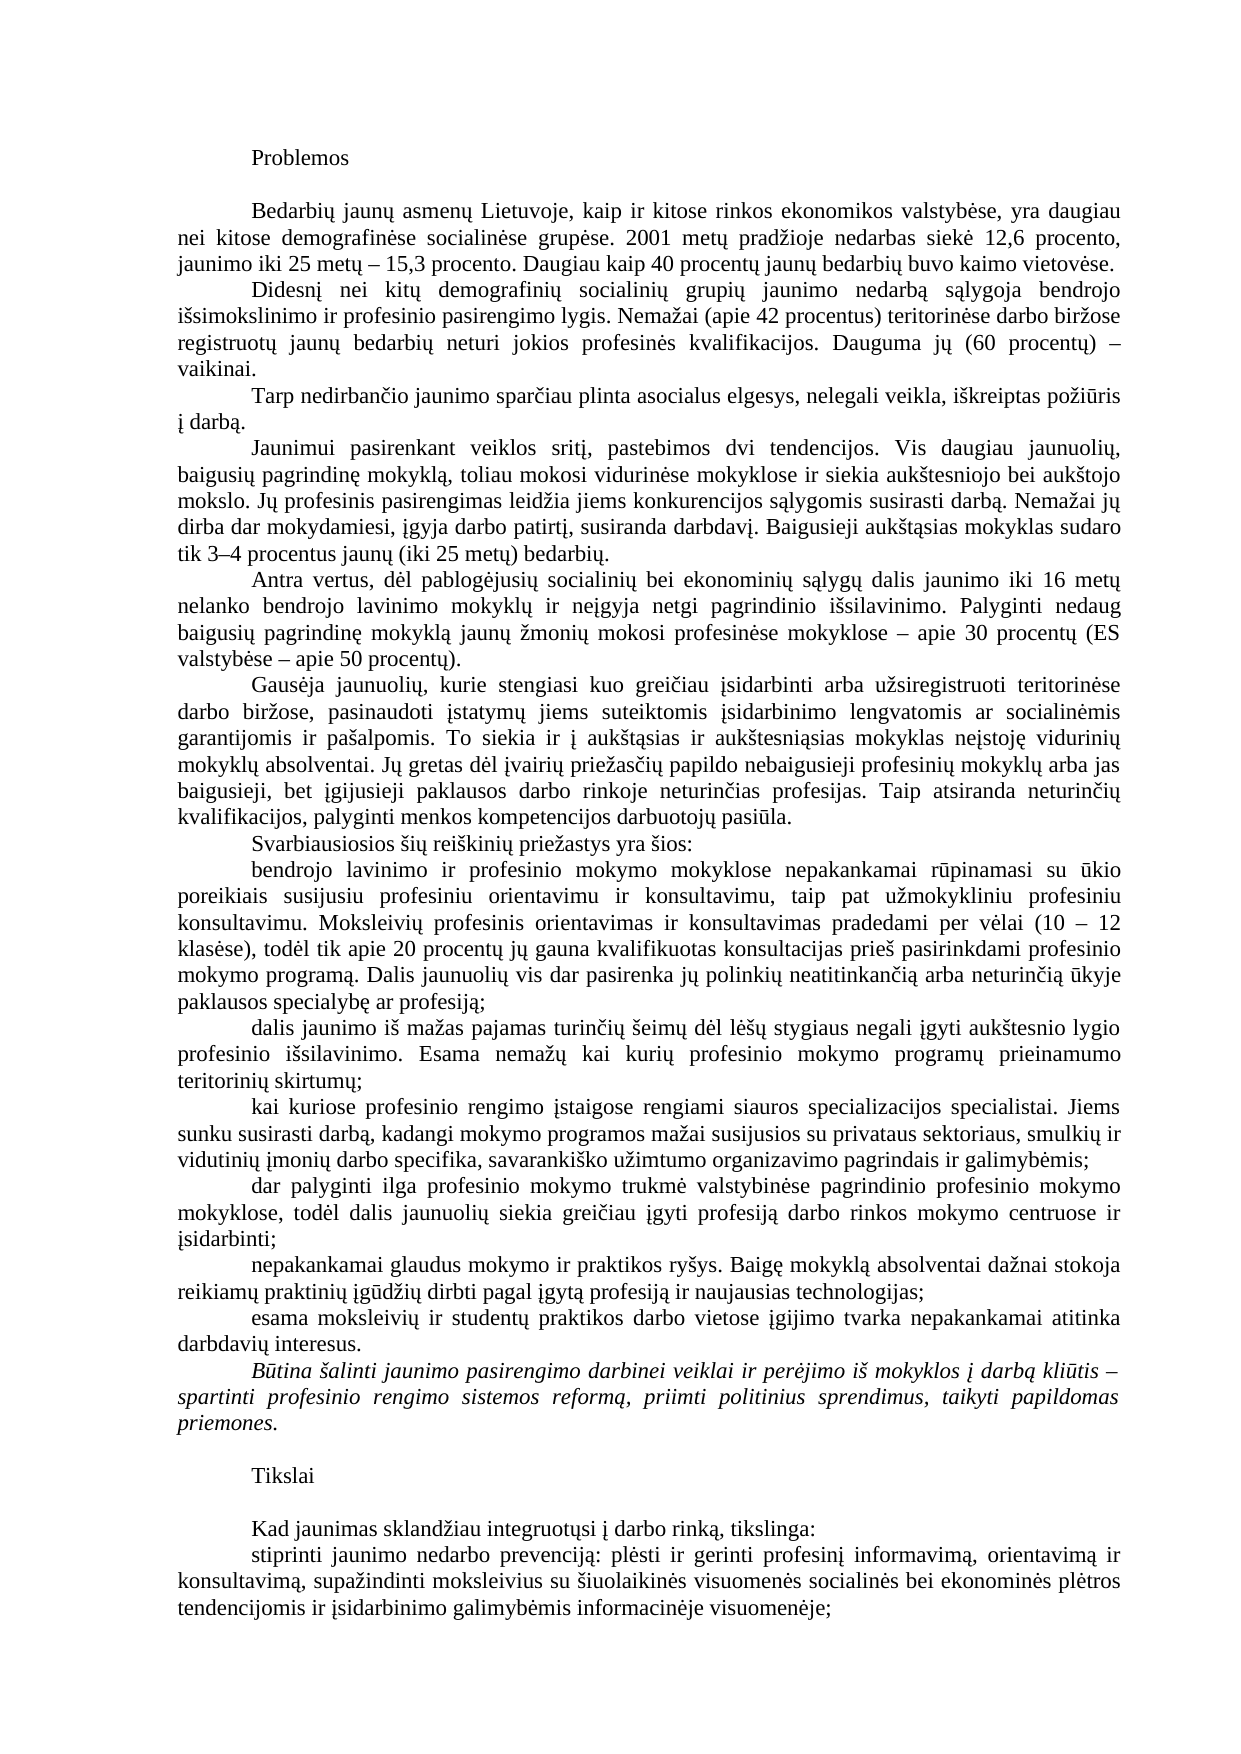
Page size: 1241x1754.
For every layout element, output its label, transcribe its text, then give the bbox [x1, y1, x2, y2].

list esama moksleivių ir studentų praktikos darbo vietose įgijimo tvarka nepakankamai atitinka darbdavių interesus. [177, 1304, 1122, 1357]
list nepakankamai glaudus mokymo ir praktikos ryšys. Baigę mokyklą absolventai dažnai stokoja reikiamų praktinių įgūdžių dirbti pagal įgytą profesiją ir naujausias technologijas; [177, 1251, 1122, 1304]
text Bedarbių jaunų asmenų Lietuvoje, kaip ir kitose rinkos ekonomikos valstybėse, yra daugiau nei kitose demografinėse socialinėse grupėse. 2001 metų pradžioje nedarbas siekė 12,6 procento, jaunimo iki 25 metų – 15,3 procento. Daugiau kaip 40 procentų jaunų bedarbių buvo kaimo vietovėse. [177, 197, 1122, 276]
list stiprinti jaunimo nedarbo prevenciją: plėsti ir gerinti profesinį informavimą, orientavimą ir konsultavimą, supažindinti moksleivius su šiuolaikinės visuomenės socialinės bei ekonominės plėtros tendencijomis ir įsidarbinimo galimybėmis informacinėje visuomenėje; [177, 1541, 1122, 1620]
text Didesnį nei kitų demografinių socialinių grupių jaunimo nedarbą sąlygoja bendrojo išsimokslinimo ir profesinio pasirengimo lygis. Nemažai (apie 42 procentus) teritorinėse darbo biržose registruotų jaunų bedarbių neturi jokios profesinės kvalifikacijos. Dauguma jų (60 procentų) – vaikinai. [177, 276, 1122, 382]
list kai kuriose profesinio rengimo įstaigose rengiami siauros specializacijos specialistai. Jiems sunku susirasti darbą, kadangi mokymo programos mažai susijusios su privataus sektoriaus, smulkių ir vidutinių įmonių darbo specifika, savarankiško užimtumo organizavimo pagrindais ir galimybėmis; [177, 1093, 1122, 1172]
list dalis jaunimo iš mažas pajamas turinčių šeimų dėl lėšų stygiaus negali įgyti aukštesnio lygio profesinio išsilavinimo. Esama nemažų kai kurių profesinio mokymo programų prieinamumo teritorinių skirtumų; [177, 1014, 1122, 1093]
text Gausėja jaunuolių, kurie stengiasi kuo greičiau įsidarbinti arba užsiregistruoti teritorinėse darbo biržose, pasinaudoti įstatymų jiems suteiktomis įsidarbinimo lengvatomis ar socialinėmis garantijomis ir pašalpomis. To siekia ir į aukštąsias ir aukštesniąsias mokyklas neįstoję vidurinių mokyklų absolventai. Jų gretas dėl įvairių priežasčių papildo nebaigusieji profesinių mokyklų arba jas baigusieji, bet įgijusieji paklausos darbo rinkoje neturinčias profesijas. Taip atsiranda neturinčių kvalifikacijos, palyginti menkos kompetencijos darbuotojų pasiūla. [177, 672, 1122, 830]
text Būtina šalinti jaunimo pasirengimo darbinei veiklai ir perėjimo iš mokyklos į darbą kliūtis – spartinti profesinio rengimo sistemos reformą, priimti politinius sprendimus, taikyti papildomas priemones. [177, 1357, 1122, 1436]
text Svarbiausiosios šių reiškinių priežastys yra šios: [177, 830, 1122, 856]
text Kad jaunimas sklandžiau integruotųsi į darbo rinką, tikslinga: [177, 1515, 1122, 1541]
text Tarp nedirbančio jaunimo sparčiau plinta asocialus elgesys, nelegali veikla, iškreiptas požiūris į darbą. [177, 382, 1122, 434]
text Jaunimui pasirenkant veiklos sritį, pastebimos dvi tendencijos. Vis daugiau jaunuolių, baigusių pagrindinę mokyklą, toliau mokosi vidurinėse mokyklose ir siekia aukštesniojo bei aukštojo mokslo. Jų profesinis pasirengimas leidžia jiems konkurencijos sąlygomis susirasti darbą. Nemažai jų dirba dar mokydamiesi, įgyja darbo patirtį, susiranda darbdavį. Baigusieji aukštąsias mokyklas sudaro tik 3–4 procentus jaunų (iki 25 metų) bedarbių. [177, 434, 1122, 566]
text Tikslai [177, 1462, 1122, 1488]
list dar palyginti ilga profesinio mokymo trukmė valstybinėse pagrindinio profesinio mokymo mokyklose, todėl dalis jaunuolių siekia greičiau įgyti profesiją darbo rinkos mokymo centruose ir įsidarbinti; [177, 1172, 1122, 1251]
text Antra vertus, dėl pablogėjusių socialinių bei ekonominių sąlygų dalis jaunimo iki 16 metų nelanko bendrojo lavinimo mokyklų ir neįgyja netgi pagrindinio išsilavinimo. Palyginti nedaug baigusių pagrindinę mokyklą jaunų žmonių mokosi profesinėse mokyklose – apie 30 procentų (ES valstybėse – apie 50 procentų). [177, 566, 1122, 672]
list bendrojo lavinimo ir profesinio mokymo mokyklose nepakankamai rūpinamasi su ūkio poreikiais susijusiu profesiniu orientavimu ir konsultavimu, taip pat užmokykliniu profesiniu konsultavimu. Moksleivių profesinis orientavimas ir konsultavimas pradedami per vėlai (10 – 12 klasėse), todėl tik apie 20 procentų jų gauna kvalifikuotas konsultacijas prieš pasirinkdami profesinio mokymo programą. Dalis jaunuolių vis dar pasirenka jų polinkių neatitinkančią arba neturinčią ūkyje paklausos specialybę ar profesiją; [177, 856, 1122, 1014]
text Problemos [177, 144, 1122, 171]
